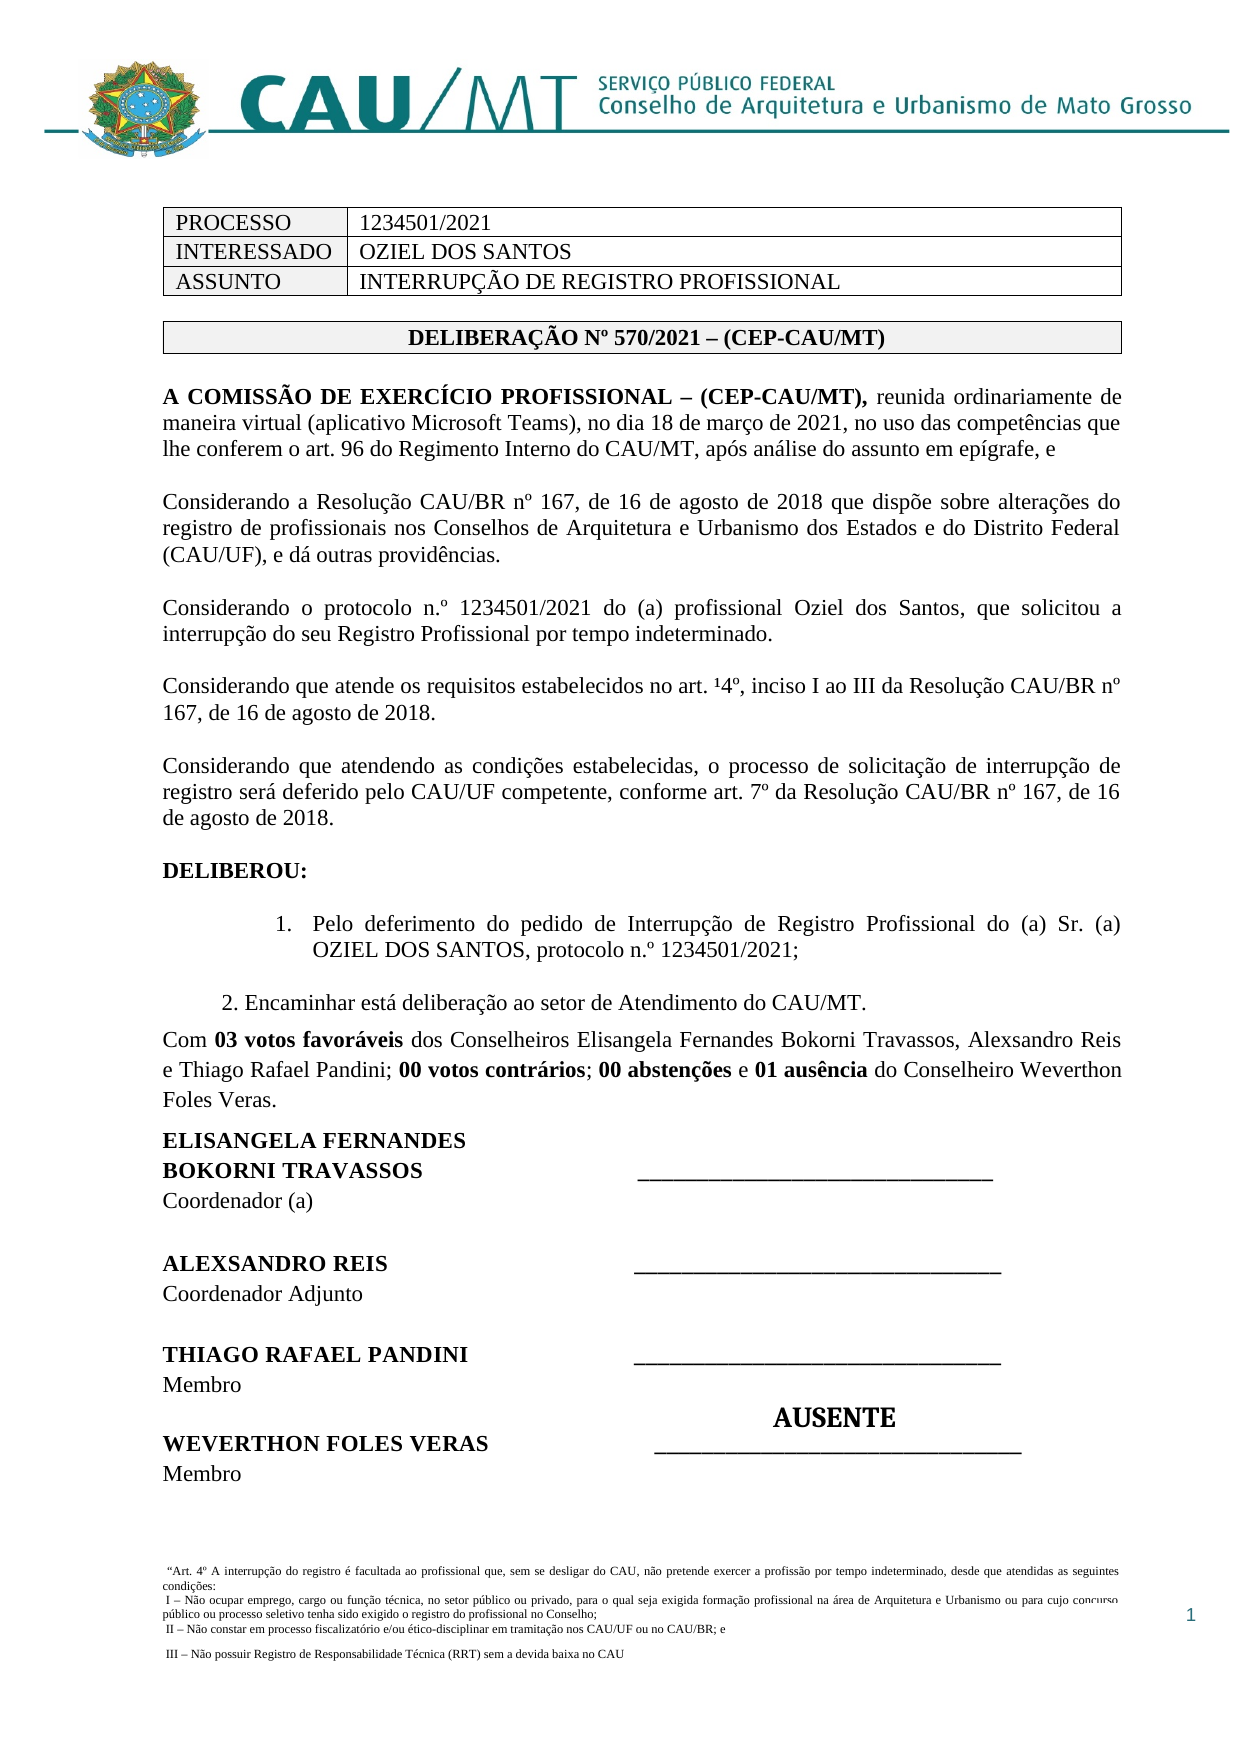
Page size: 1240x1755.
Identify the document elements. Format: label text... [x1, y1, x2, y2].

list Pelo deferimento do pedido de Interrupção de Registro Profissional do (a) Sr. (a) OZIEL DOS SANTOS, protocolo n.º 1234501/2021; [275, 910, 1122, 962]
text thiago rafael pandini _______________________________ [162, 1341, 1122, 1367]
text alexsandro REIS _______________________________ [162, 1250, 1122, 1277]
text 2. Encaminhar está deliberação ao setor de Atendimento do CAU/MT. [221, 989, 1122, 1015]
table_cell ASSUNTO [164, 267, 347, 295]
text A COMISSÃO DE EXERCÍCIO PROFISSIONAL – (CEP-CAU/MT), reunida ordinariamente de maneira virtual (aplicativo Microsoft Teams), no dia 18 de março de 2021, no uso das competências que lhe conferem o art. 96 do Regimento Interno do CAU/MT, após análise do assunto em epígrafe, e [162, 383, 1122, 462]
text Considerando o protocolo n.º 1234501/2021 do (a) profissional Oziel dos Santos, que solicitou a interrupção do seu Registro Profissional por tempo indeterminado. [162, 593, 1122, 646]
table_header 1234501/2021 [348, 208, 1121, 236]
text Membro [162, 1460, 1122, 1487]
text AUSENTE [773, 1401, 905, 1435]
text Considerando que atendendo as condições estabelecidas, o processo de solicitação de interrupção de registro será deferido pelo CAU/UF competente, conforme art. 7º da Resolução CAU/BR nº 167, de 16 de agosto de 2018. [162, 752, 1122, 831]
text DELIBERAÇÃO Nº 570/2021 – (CEP-CAU/MT) [164, 322, 1121, 353]
table_cell INTERESSADO [164, 237, 347, 266]
text Elisangela Fernandes [162, 1127, 1122, 1153]
text Coordenador Adjunto [162, 1281, 1122, 1307]
text Weverthon Foles VEras _______________________________ [162, 1430, 1122, 1456]
table_cell OZIEL DOS SANTOS [348, 237, 1121, 266]
text Considerando a Resolução CAU/BR nº 167, de 16 de agosto de 2018 que dispõe sobre alterações do registro de profissionais nos Conselhos de Arquitetura e Urbanismo dos Estados e do Distrito Federal (CAU/UF), e dá outras providências. [162, 488, 1122, 567]
text Considerando que atende os requisitos estabelecidos no art. ¹4º, inciso I ao III da Resolução CAU/BR nº 167, de 16 de agosto de 2018. [162, 673, 1122, 725]
text Membro [162, 1371, 1122, 1450]
table_header PROCESSO [164, 208, 347, 236]
text DELIBEROU: [162, 857, 1122, 883]
text Com 03 votos favoráveis dos Conselheiros Elisangela Fernandes Bokorni Travassos, Alexsandro Reis e Thiago Rafael Pandini; 00 votos contrários; 00 abstenções e 01 ausência do Conselheiro Weverthon Foles Veras. [162, 1026, 1122, 1112]
table_cell INTERRUPÇÃO DE REGISTRO PROFISSIONAL [348, 267, 1121, 295]
text Bokorni travassos ______________________________ [162, 1157, 1122, 1183]
text Coordenador (a) [162, 1187, 1122, 1213]
